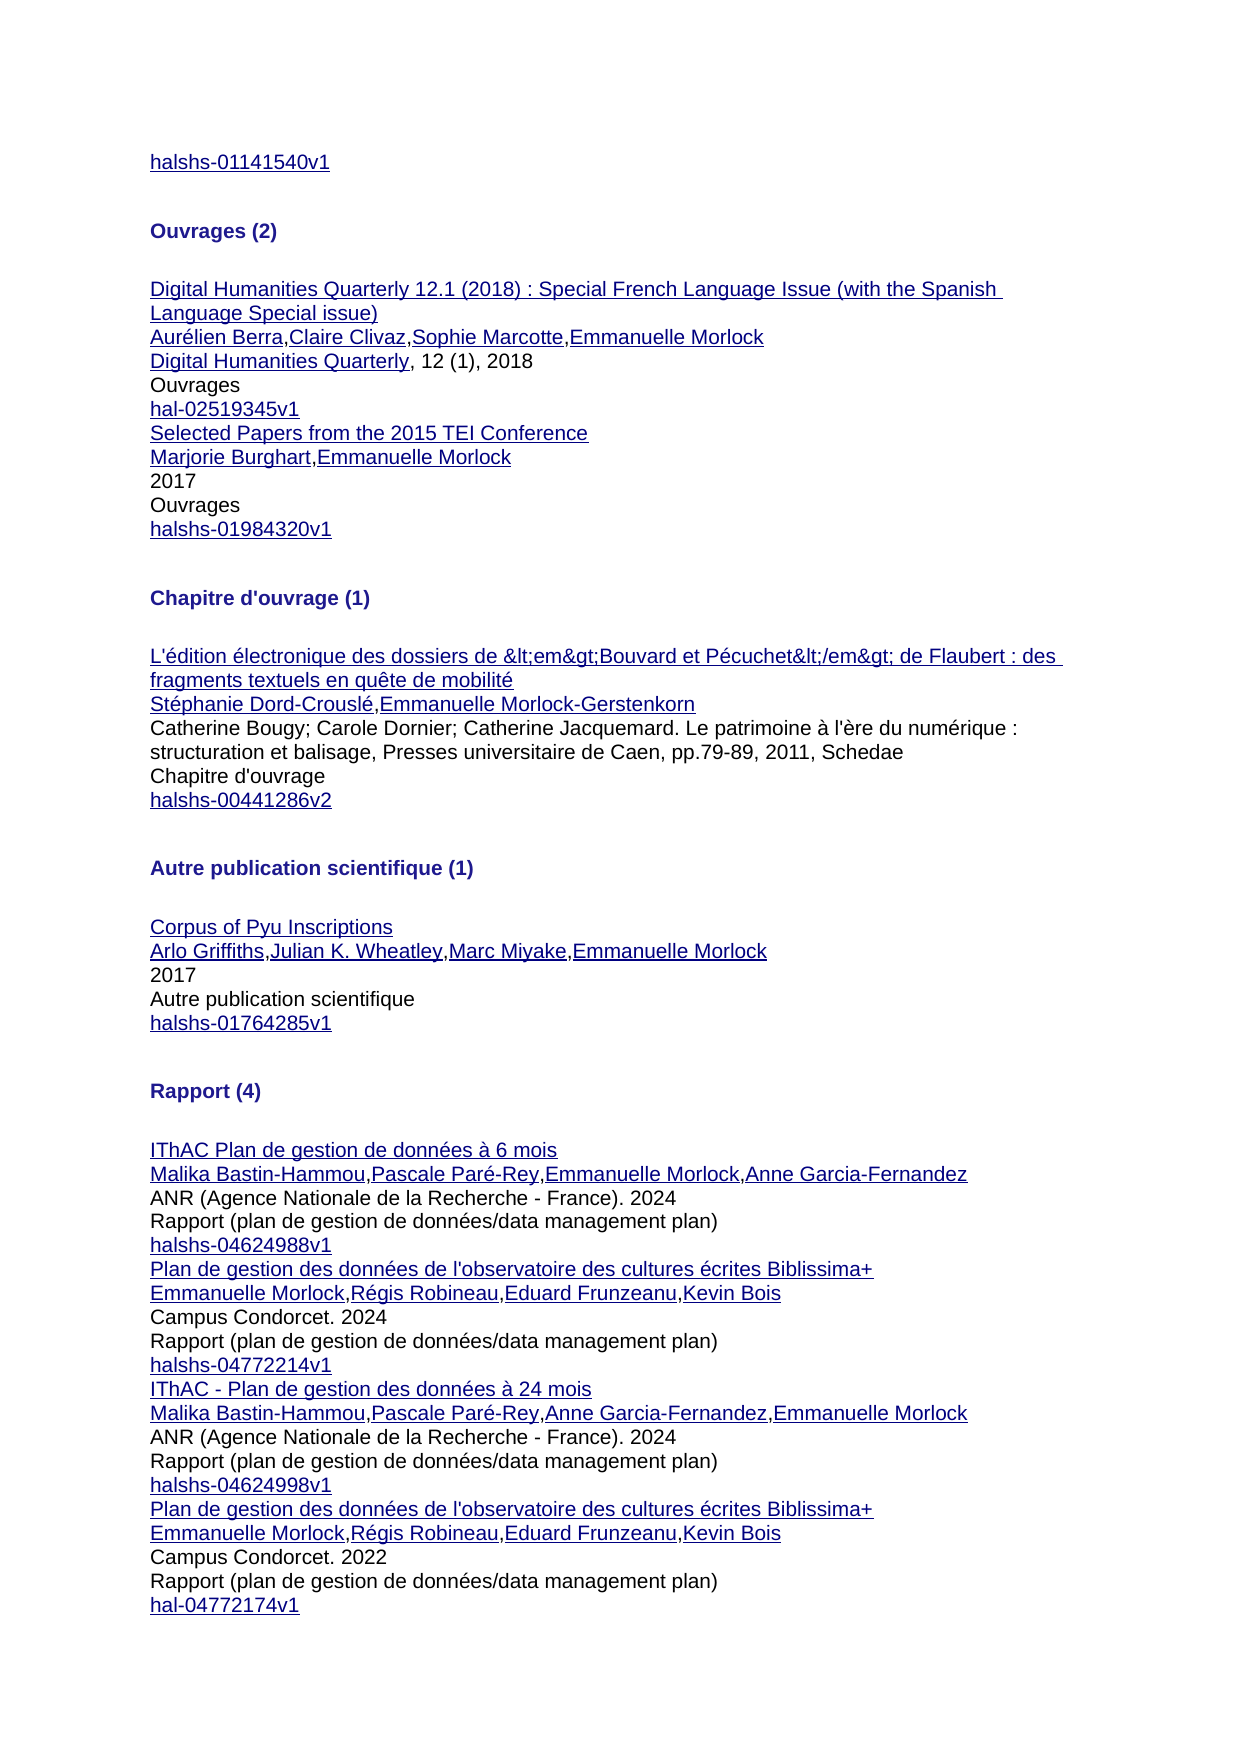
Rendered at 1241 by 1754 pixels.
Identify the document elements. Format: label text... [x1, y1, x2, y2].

table_cell Plan de gestion des données de l'observatoire des cultures écrites Biblissima+ Emmanuelle Morlock,Régis Robineau,Eduard Frunzeanu,Kevin Bois Campus Condorcet. 2022 Rapport (plan de gestion de données/data management plan) hal-04772174v1 [150, 1497, 1090, 1617]
table_cell halshs-01141540v1 [150, 150, 1090, 174]
table_cell IThAC - Plan de gestion des données à 24 mois Malika Bastin-Hammou,Pascale Paré-Rey,Anne Garcia-Fernandez,Emmanuelle Morlock ANR (Agence Nationale de la Recherche - France). 2024 Rapport (plan de gestion de données/data management plan) halshs-04624998v1 [150, 1377, 1090, 1497]
table_header Corpus of Pyu Inscriptions Arlo Griffiths,Julian K. Wheatley,Marc Miyake,Emmanuelle Morlock 2017 Autre publication scientifique halshs-01764285v1 [150, 915, 1090, 1034]
subtitle Rapport (4) [150, 1079, 1090, 1103]
subtitle Ouvrages (2) [150, 219, 1090, 243]
subtitle Autre publication scientifique (1) [150, 856, 1090, 880]
table_header IThAC Plan de gestion de données à 6 mois Malika Bastin-Hammou,Pascale Paré-Rey,Emmanuelle Morlock,Anne Garcia-Fernandez ANR (Agence Nationale de la Recherche - France). 2024 Rapport (plan de gestion de données/data management plan) halshs-04624988v1 [150, 1138, 1090, 1257]
table_cell Plan de gestion des données de l'observatoire des cultures écrites Biblissima+ Emmanuelle Morlock,Régis Robineau,Eduard Frunzeanu,Kevin Bois Campus Condorcet. 2024 Rapport (plan de gestion de données/data management plan) halshs-04772214v1 [150, 1257, 1090, 1377]
table_header Digital Humanities Quarterly 12.1 (2018) : Special French Language Issue (with the Spanish Language Special issue) Aurélien Berra,Claire Clivaz,Sophie Marcotte,Emmanuelle Morlock Digital Humanities Quarterly, 12 (1), 2018 Ouvrages hal-02519345v1 [150, 277, 1090, 421]
table_header L'édition électronique des dossiers de &lt;em&gt;Bouvard et Pécuchet&lt;/em&gt; de Flaubert : des fragments textuels en quête de mobilité Stéphanie Dord-Crouslé,Emmanuelle Morlock-Gerstenkorn Catherine Bougy; Carole Dornier; Catherine Jacquemard. Le patrimoine à l'ère du numérique : structuration et balisage, Presses universitaire de Caen, pp.79-89, 2011, Schedae Chapitre d'ouvrage halshs-00441286v2 [150, 644, 1090, 811]
table_cell Selected Papers from the 2015 TEI Conference Marjorie Burghart,Emmanuelle Morlock 2017 Ouvrages halshs-01984320v1 [150, 421, 1090, 541]
subtitle Chapitre d'ouvrage (1) [150, 585, 1090, 609]
